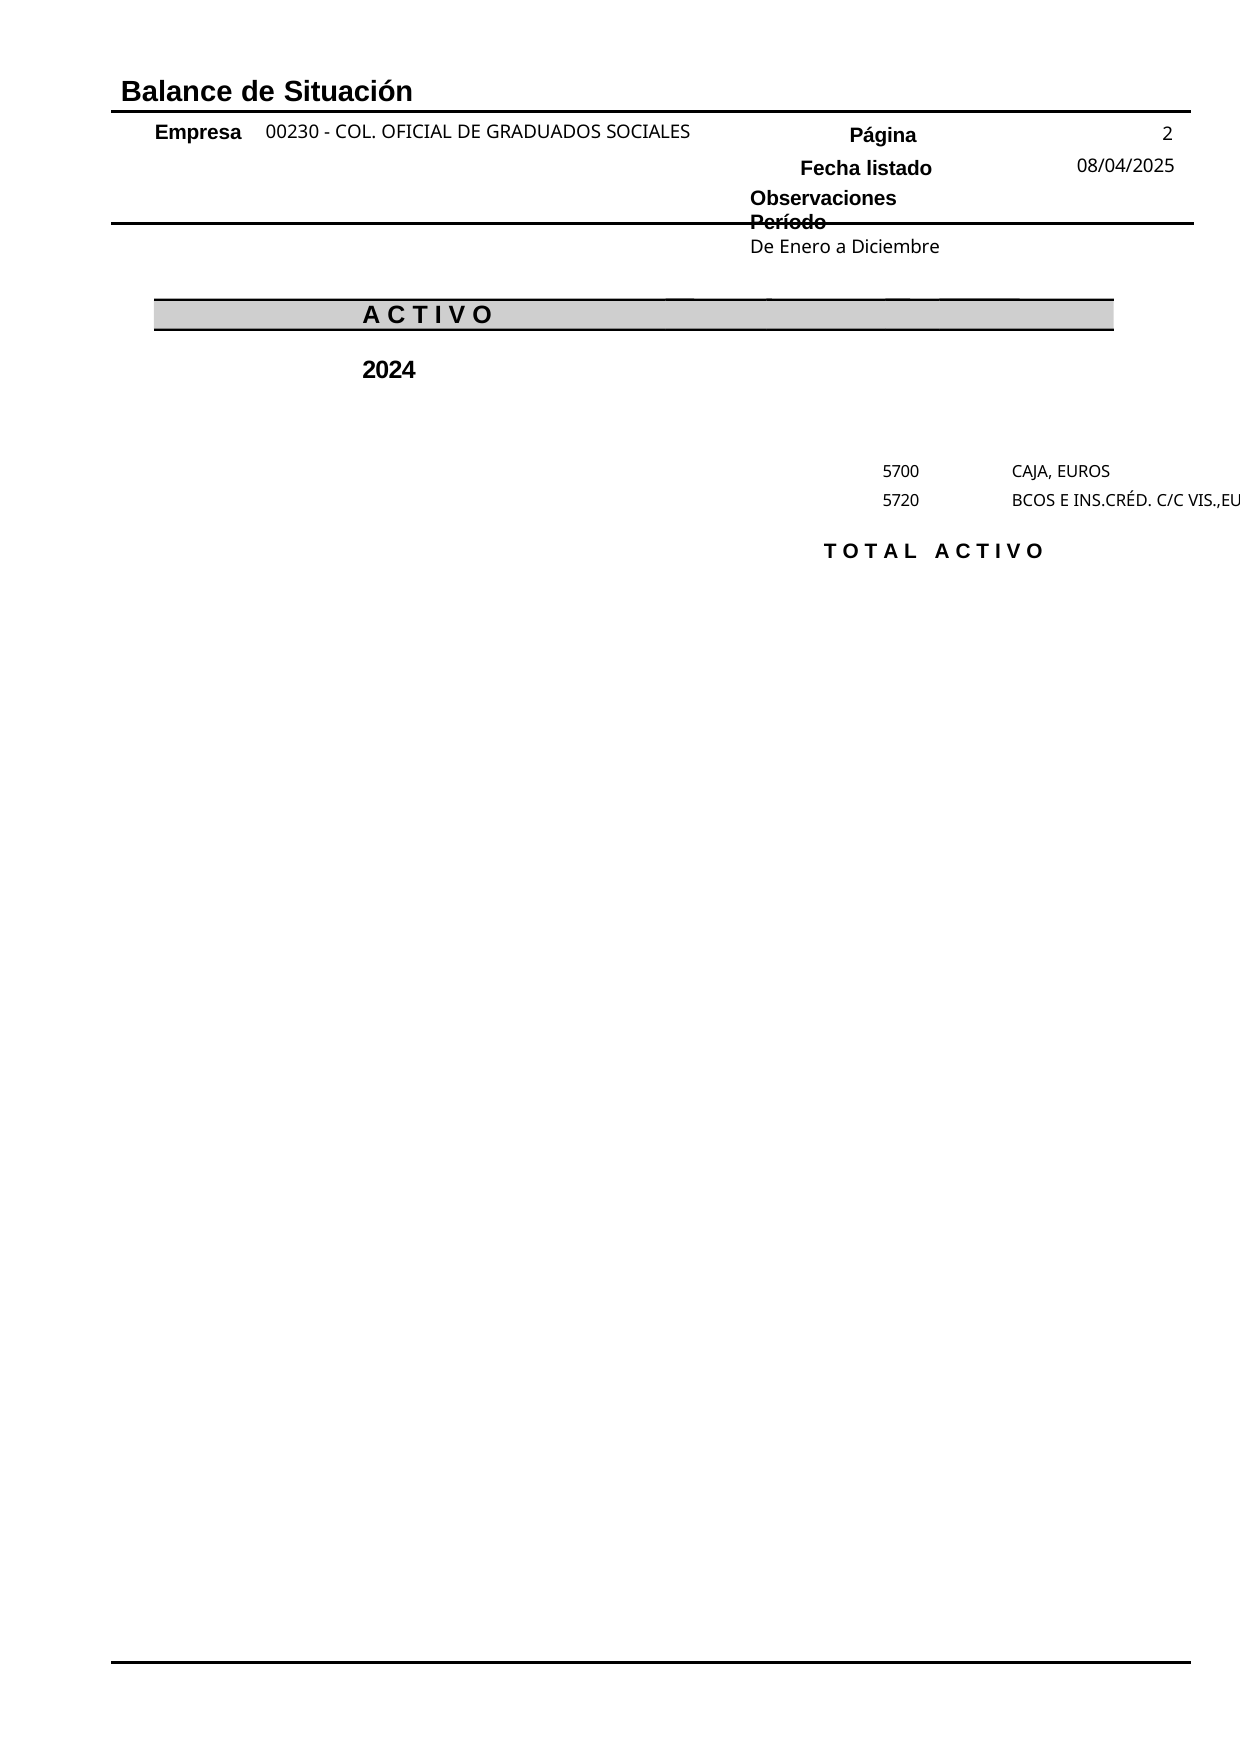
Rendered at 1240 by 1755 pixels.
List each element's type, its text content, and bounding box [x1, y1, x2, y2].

text Observaciones Período De Enero a Diciembre [750, 225, 1181, 262]
table_header CAJA, EUROS [927, 460, 1240, 484]
table_header 5700 [819, 460, 927, 484]
table_cell BCOS E INS.CRÉD. C/C VIS.,EURO [927, 484, 1240, 526]
text Observaciones Período De Enero a Diciembre [750, 186, 1181, 222]
table_cell 5720 [819, 484, 927, 526]
subtitle Empresa [154, 120, 243, 144]
table_cell T O T A L [819, 526, 927, 565]
text Página 2 [849, 120, 1181, 148]
table_cell A C T I V O [927, 526, 1240, 565]
text Fecha listado 08/04/2025 [800, 153, 1181, 181]
text 00230 - COL. OFICIAL DE GRADUADOS SOCIALES [265, 119, 711, 144]
